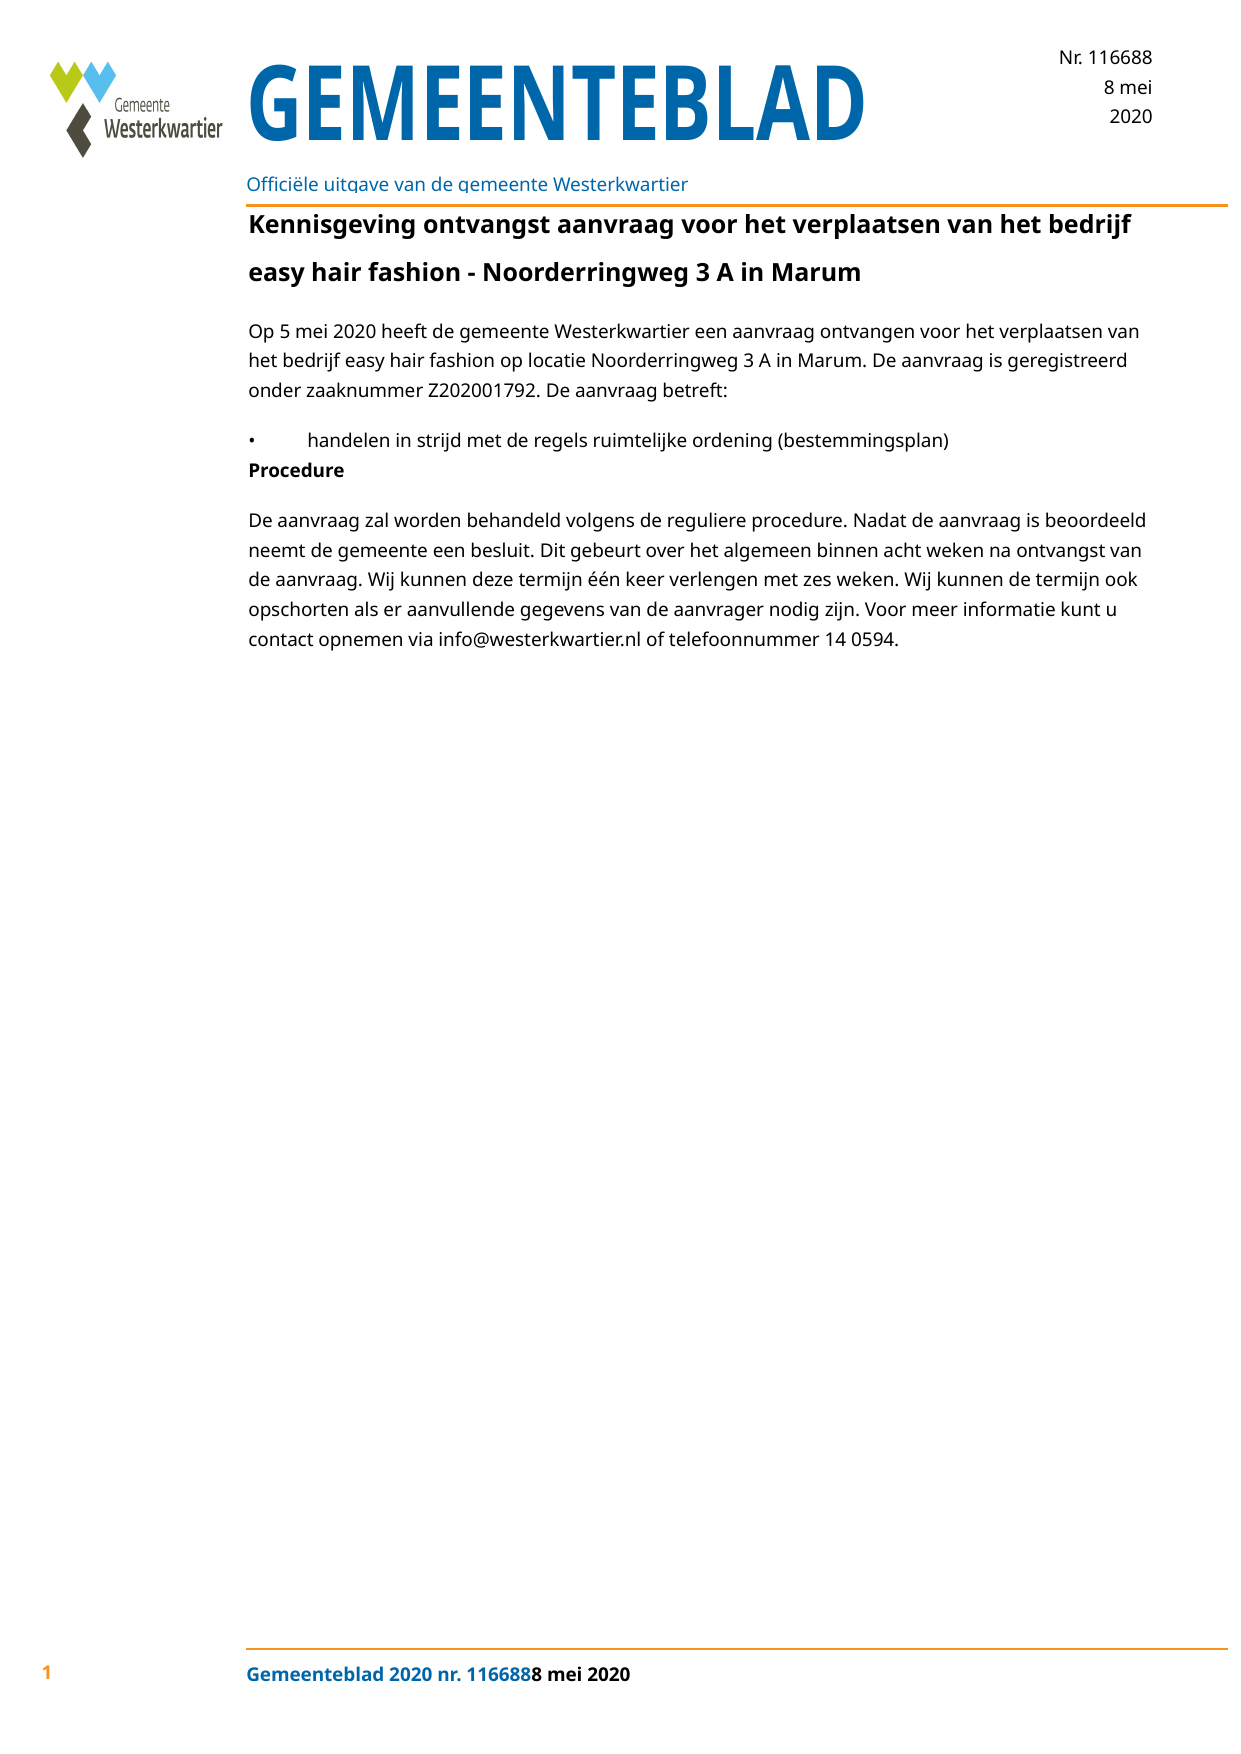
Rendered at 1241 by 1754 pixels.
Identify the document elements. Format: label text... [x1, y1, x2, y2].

picture [41, 47, 231, 172]
text Kennisgeving ontvangst aanvraag voor het verplaatsen van het bedrijf easy hair fashion - Noorderringweg 3 A in Marum [248, 207, 1152, 288]
text De aanvraag zal worden behandeld volgens de reguliere procedure. Nadat de aanvraag is beoordeeld neemt de gemeente een besluit. Dit gebeurt over het algemeen binnen acht weken na ontvangst van de aanvraag. Wij kunnen deze termijn één keer verlengen met zes weken. Wij kunnen de termijn ook opschorten als er aanvullende gegevens van de aanvrager nodig zijn. Voor meer informatie kunt u contact opnemen via info@westerkwartier.nl of telefoonnummer 14 0594. [248, 507, 1152, 652]
text Op 5 mei 2020 heeft de gemeente Westerkwartier een aanvraag ontvangen voor het verplaatsen van het bedrijf easy hair fashion op locatie Noorderringweg 3 A in Marum. De aanvraag is geregistreerd onder zaaknummer Z202001792. De aanvraag betreft: [248, 318, 1152, 403]
text Procedure [248, 457, 1152, 483]
list handelen in strijd met de regels ruimtelijke ordening (bestemmingsplan) [248, 427, 1152, 453]
